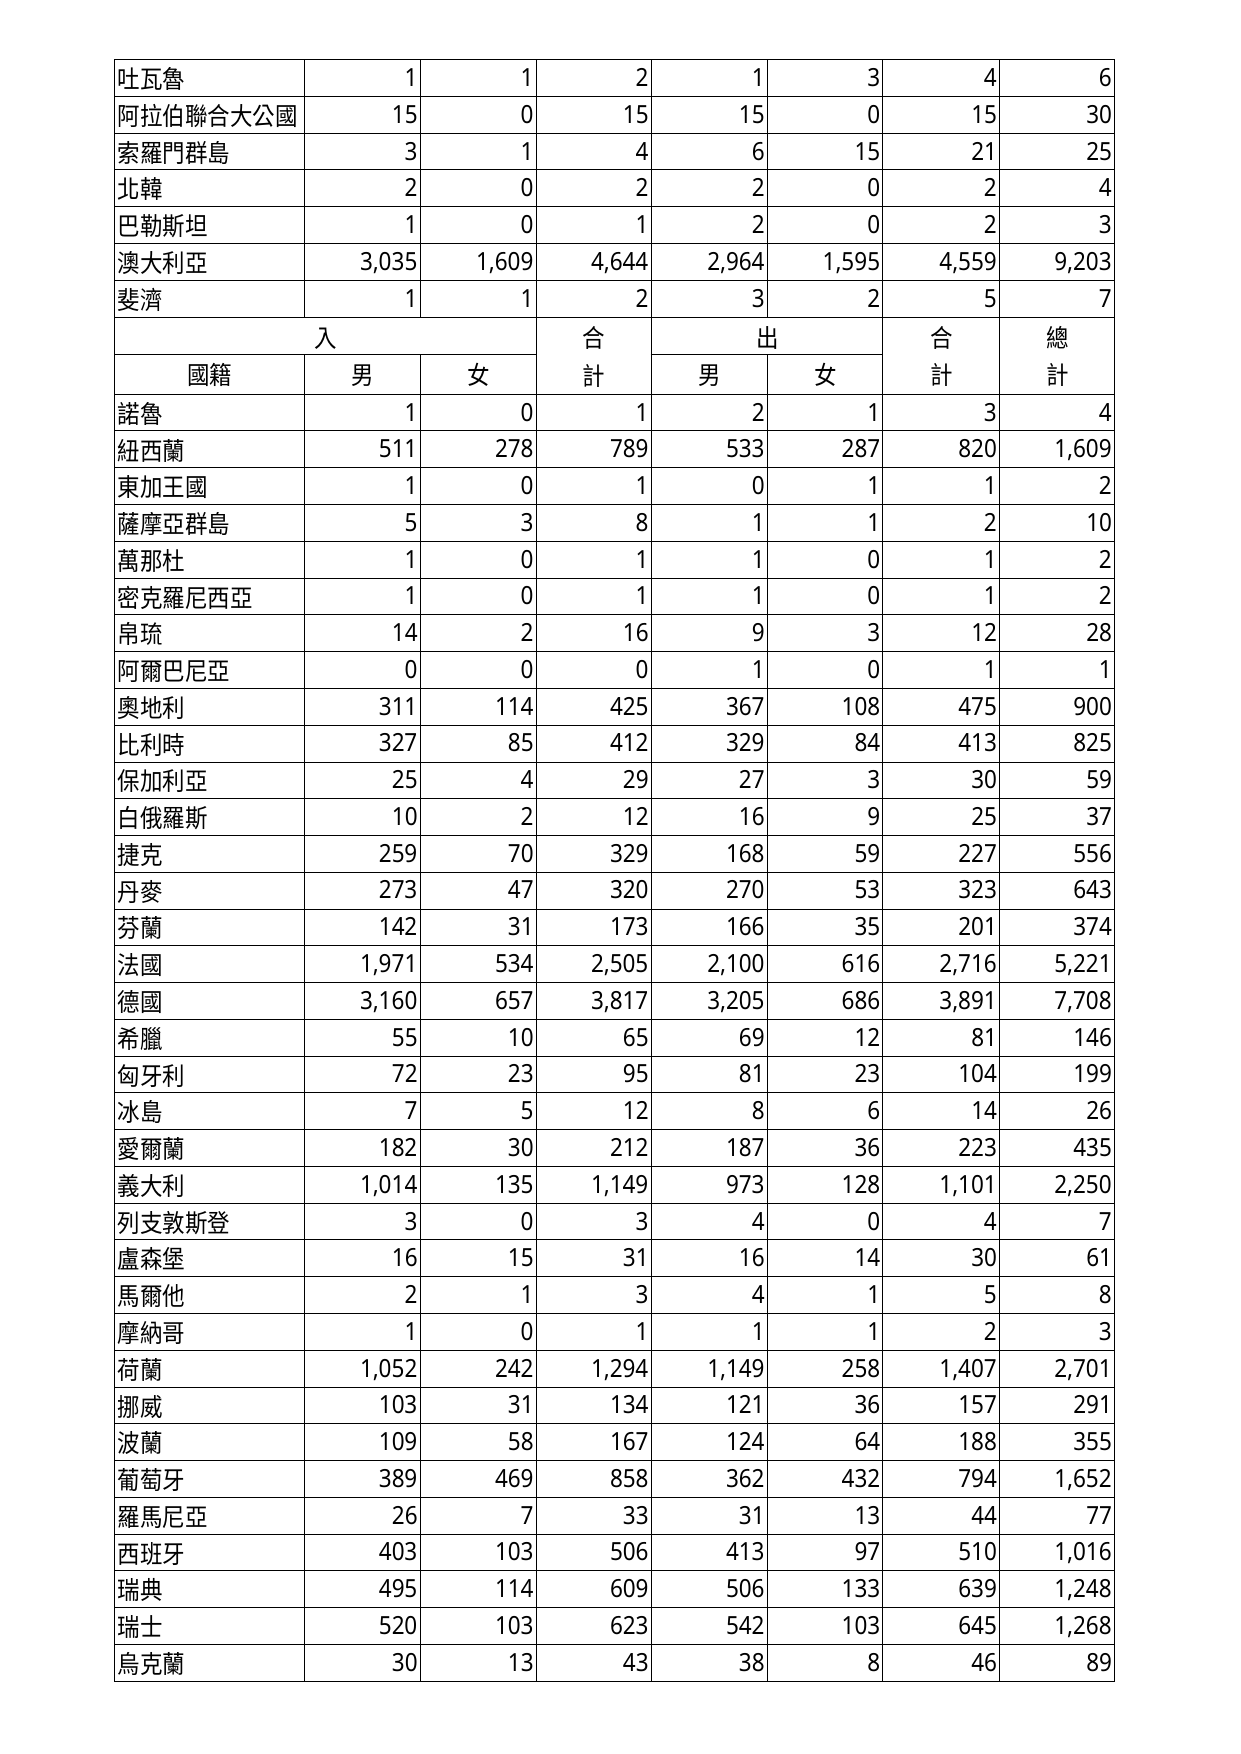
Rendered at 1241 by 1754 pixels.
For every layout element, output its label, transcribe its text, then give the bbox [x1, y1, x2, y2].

table_cell 534 [421, 946, 536, 982]
table_cell [1115, 1056, 1240, 1092]
table_cell 西班牙 [115, 1535, 304, 1570]
table_cell 199 [1000, 1057, 1114, 1092]
table_cell 59 [1000, 763, 1114, 798]
table_cell 4,559 [883, 244, 999, 280]
table_cell 東加王國 [115, 468, 304, 504]
table_cell 223 [883, 1130, 999, 1166]
table_cell [1115, 688, 1240, 724]
table_cell 15 [652, 97, 767, 133]
table_cell 2 [883, 1314, 999, 1350]
table_cell 43 [537, 1645, 651, 1681]
table_cell 6 [652, 134, 767, 169]
table_cell 403 [305, 1535, 420, 1570]
table_cell 1,609 [1000, 431, 1114, 467]
table_cell [1115, 541, 1240, 577]
table_cell 103 [421, 1608, 536, 1644]
table_cell 2 [537, 170, 651, 206]
table_cell 1,014 [305, 1167, 420, 1203]
table_cell [1115, 243, 1240, 280]
table_cell 1,149 [537, 1167, 651, 1203]
table_cell 31 [652, 1498, 767, 1533]
table_cell 23 [421, 1057, 536, 1092]
table_cell 白俄羅斯 [115, 799, 304, 835]
table_cell 澳大利亞 [115, 244, 304, 280]
table_cell 900 [1000, 689, 1114, 724]
table_cell 2 [883, 170, 999, 206]
table_cell 133 [768, 1571, 882, 1607]
table_cell 1 [768, 505, 882, 541]
table_cell 1,609 [421, 244, 536, 280]
table_cell 1 [768, 1277, 882, 1313]
table_cell 53 [768, 873, 882, 908]
table_cell 639 [883, 1571, 999, 1607]
table_cell 3 [1000, 1314, 1114, 1350]
table_cell 542 [652, 1608, 767, 1644]
table_cell [1115, 1019, 1240, 1056]
table_cell 4 [652, 1277, 767, 1313]
table_cell 128 [768, 1167, 882, 1203]
table_cell 59 [768, 836, 882, 872]
table_cell 0 [421, 652, 536, 688]
table_cell [1115, 96, 1240, 133]
table_cell 1 [305, 542, 420, 577]
table_cell 2,964 [652, 244, 767, 280]
table_cell 瑞士 [115, 1608, 304, 1644]
table_cell 142 [305, 910, 420, 945]
table_cell 13 [768, 1498, 882, 1533]
table_cell 46 [883, 1645, 999, 1681]
table_cell 1 [883, 468, 999, 504]
table_cell 3 [421, 505, 536, 541]
table_cell 3,035 [305, 244, 420, 280]
table_cell 葡萄牙 [115, 1461, 304, 1497]
table_cell 1 [421, 60, 536, 96]
table_cell [1115, 1166, 1240, 1203]
table_cell 馬爾他 [115, 1277, 304, 1313]
table_cell 1 [537, 1314, 651, 1350]
table_cell 0 [421, 1314, 536, 1350]
table_cell 7 [1000, 1204, 1114, 1239]
table_cell 6 [768, 1093, 882, 1129]
table_cell 109 [305, 1424, 420, 1460]
table_cell 167 [537, 1424, 651, 1460]
table_cell 0 [768, 207, 882, 243]
table_cell 入 [115, 318, 536, 354]
table_cell 1 [305, 207, 420, 243]
table_cell [1115, 945, 1240, 982]
table_cell 國籍 [115, 355, 304, 394]
table_cell 30 [883, 1240, 999, 1276]
table_cell 1 [305, 579, 420, 614]
table_cell 2 [1000, 468, 1114, 504]
table_cell 1,149 [652, 1351, 767, 1386]
table_cell 5 [305, 505, 420, 541]
table_cell 95 [537, 1057, 651, 1092]
table_cell 201 [883, 910, 999, 945]
table_cell 157 [883, 1388, 999, 1423]
table_cell 412 [537, 726, 651, 761]
table_cell 4 [1000, 170, 1114, 206]
table_cell 506 [537, 1535, 651, 1570]
table_cell 8 [1000, 1277, 1114, 1313]
table_cell 愛爾蘭 [115, 1130, 304, 1166]
table_cell 1 [537, 542, 651, 577]
table_cell 帛琉 [115, 615, 304, 651]
table_cell [1115, 1386, 1240, 1423]
table_cell 瑞典 [115, 1571, 304, 1607]
table_cell 4,644 [537, 244, 651, 280]
table_cell [1115, 467, 1240, 504]
table_cell 13 [421, 1645, 536, 1681]
table_cell 5,221 [1000, 946, 1114, 982]
table_cell 保加利亞 [115, 763, 304, 798]
table_cell 巴勒斯坦 [115, 207, 304, 243]
table_cell 1,294 [537, 1351, 651, 1386]
table_cell 2 [652, 170, 767, 206]
table_cell 77 [1000, 1498, 1114, 1533]
table_cell 270 [652, 873, 767, 908]
table_cell 114 [421, 1571, 536, 1607]
table_cell 858 [537, 1461, 651, 1497]
table_cell 31 [537, 1240, 651, 1276]
table_cell 28 [1000, 615, 1114, 651]
table_cell 278 [421, 431, 536, 467]
table_cell 紐西蘭 [115, 431, 304, 467]
table_cell 556 [1000, 836, 1114, 872]
table_cell 510 [883, 1535, 999, 1570]
table_cell [1115, 835, 1240, 872]
table_cell 69 [652, 1020, 767, 1056]
table_cell 4 [883, 60, 999, 96]
table_cell 3 [768, 763, 882, 798]
table_cell 36 [768, 1130, 882, 1166]
table_cell 645 [883, 1608, 999, 1644]
table_cell 1 [537, 579, 651, 614]
table_cell 65 [537, 1020, 651, 1056]
table_cell 37 [1000, 799, 1114, 835]
table_cell 0 [768, 652, 882, 688]
table_cell 25 [305, 763, 420, 798]
table_cell 124 [652, 1424, 767, 1460]
table_cell 16 [652, 1240, 767, 1276]
table_cell 1,101 [883, 1167, 999, 1203]
table_cell [1115, 169, 1240, 206]
table_cell 182 [305, 1130, 420, 1166]
table_cell 389 [305, 1461, 420, 1497]
table_cell 47 [421, 873, 536, 908]
table_cell 比利時 [115, 726, 304, 761]
table_cell 5 [883, 281, 999, 317]
table_cell 16 [652, 799, 767, 835]
table_cell 30 [1000, 97, 1114, 133]
table_cell 616 [768, 946, 882, 982]
table_cell 9,203 [1000, 244, 1114, 280]
table_cell 657 [421, 983, 536, 1019]
table_cell 35 [768, 910, 882, 945]
table_cell [1115, 133, 1240, 169]
table_cell 14 [768, 1240, 882, 1276]
table_cell 計 [537, 354, 651, 394]
table_cell 25 [1000, 134, 1114, 169]
table_cell 10 [421, 1020, 536, 1056]
table_cell 阿拉伯聯合大公國 [115, 97, 304, 133]
table_cell 1 [652, 1314, 767, 1350]
table_cell 合 [883, 318, 999, 354]
table_cell 329 [652, 726, 767, 761]
table_cell 97 [768, 1535, 882, 1570]
table_cell 173 [537, 910, 651, 945]
table_cell 10 [305, 799, 420, 835]
table_cell 計 [883, 354, 999, 394]
table_cell 芬蘭 [115, 910, 304, 945]
table_cell 435 [1000, 1130, 1114, 1166]
table_cell 146 [1000, 1020, 1114, 1056]
table_cell 1 [421, 1277, 536, 1313]
table_cell 1 [768, 1314, 882, 1350]
table_cell 5 [883, 1277, 999, 1313]
table_cell 1 [652, 579, 767, 614]
table_cell 30 [883, 763, 999, 798]
table_cell 0 [652, 468, 767, 504]
table_cell 0 [421, 468, 536, 504]
table_cell 0 [537, 652, 651, 688]
table_cell 1 [883, 542, 999, 577]
table_cell 2 [1000, 542, 1114, 577]
table_cell [1115, 1350, 1240, 1386]
table_cell 德國 [115, 983, 304, 1019]
table_cell 259 [305, 836, 420, 872]
table_cell 16 [537, 615, 651, 651]
table_cell 27 [652, 763, 767, 798]
table_cell 6 [1000, 60, 1114, 96]
table_cell 0 [768, 542, 882, 577]
table_cell 320 [537, 873, 651, 908]
table_cell [1115, 1423, 1240, 1460]
table_cell 81 [652, 1057, 767, 1092]
table_cell 973 [652, 1167, 767, 1203]
table_cell 1 [652, 505, 767, 541]
table_cell 166 [652, 910, 767, 945]
table_cell 187 [652, 1130, 767, 1166]
table_cell 9 [652, 615, 767, 651]
table_cell 4 [1000, 395, 1114, 430]
table_cell 5 [421, 1093, 536, 1129]
table_cell 羅馬尼亞 [115, 1498, 304, 1533]
table_cell 506 [652, 1571, 767, 1607]
table_cell 81 [883, 1020, 999, 1056]
table_cell [1115, 761, 1240, 798]
table_cell 2,250 [1000, 1167, 1114, 1203]
table_cell 520 [305, 1608, 420, 1644]
table_cell 0 [421, 97, 536, 133]
table_cell 烏克蘭 [115, 1645, 304, 1681]
table_cell [1115, 1570, 1240, 1607]
table_cell 103 [421, 1535, 536, 1570]
table_cell 7 [1000, 281, 1114, 317]
table_cell [1115, 909, 1240, 945]
table_cell 0 [768, 97, 882, 133]
table_cell 2 [305, 1277, 420, 1313]
table_cell 北韓 [115, 170, 304, 206]
table_cell 吐瓦魯 [115, 60, 304, 96]
table_cell 合 [537, 318, 651, 354]
table_cell 72 [305, 1057, 420, 1092]
table_cell 2 [652, 207, 767, 243]
table_cell 413 [652, 1535, 767, 1570]
table_cell 227 [883, 836, 999, 872]
table_cell 3 [537, 1204, 651, 1239]
table_cell [1115, 1092, 1240, 1129]
table_cell 2 [421, 615, 536, 651]
table_cell 1 [305, 60, 420, 96]
table_cell 0 [421, 542, 536, 577]
table_cell 1 [768, 395, 882, 430]
table_cell 287 [768, 431, 882, 467]
table_cell [1115, 982, 1240, 1019]
table_cell [1115, 430, 1240, 467]
table_cell [1115, 1239, 1240, 1276]
table_cell 4 [883, 1204, 999, 1239]
table_cell 女 [421, 355, 536, 394]
table_cell 2 [421, 799, 536, 835]
table_cell 30 [421, 1130, 536, 1166]
table_cell 2 [305, 170, 420, 206]
table_cell 36 [768, 1388, 882, 1423]
table_cell 8 [537, 505, 651, 541]
table_cell 3 [883, 395, 999, 430]
table_cell 15 [768, 134, 882, 169]
table_cell 0 [768, 579, 882, 614]
table_cell [1115, 59, 1240, 96]
table_cell 23 [768, 1057, 882, 1092]
table_cell 4 [421, 763, 536, 798]
table_cell 89 [1000, 1645, 1114, 1681]
table_cell 3 [537, 1277, 651, 1313]
table_cell 1 [537, 207, 651, 243]
table_cell 希臘 [115, 1020, 304, 1056]
table_cell 55 [305, 1020, 420, 1056]
table_cell [1115, 394, 1240, 430]
table_cell 14 [305, 615, 420, 651]
table_cell 7 [421, 1498, 536, 1533]
table_cell 820 [883, 431, 999, 467]
table_cell 丹麥 [115, 873, 304, 908]
table_cell 1,268 [1000, 1608, 1114, 1644]
table_cell 2 [537, 281, 651, 317]
table_cell 2 [1000, 579, 1114, 614]
table_cell 1 [652, 652, 767, 688]
table_cell 12 [537, 1093, 651, 1129]
table_cell 25 [883, 799, 999, 835]
table_cell [1115, 504, 1240, 541]
table_cell 475 [883, 689, 999, 724]
table_cell 0 [768, 1204, 882, 1239]
table_cell 413 [883, 726, 999, 761]
table_cell 21 [883, 134, 999, 169]
table_cell 258 [768, 1351, 882, 1386]
table_cell 10 [1000, 505, 1114, 541]
table_cell 15 [305, 97, 420, 133]
table_cell 奧地利 [115, 689, 304, 724]
table_cell [1115, 798, 1240, 835]
table_cell 1,971 [305, 946, 420, 982]
table_cell 58 [421, 1424, 536, 1460]
table_cell 3,891 [883, 983, 999, 1019]
table_cell 33 [537, 1498, 651, 1533]
table_cell 16 [305, 1240, 420, 1276]
table_cell [1115, 354, 1240, 394]
table_cell 311 [305, 689, 420, 724]
table_cell [1115, 614, 1240, 651]
table_cell 329 [537, 836, 651, 872]
table_cell 2,716 [883, 946, 999, 982]
table_cell 1,595 [768, 244, 882, 280]
table_cell 2,100 [652, 946, 767, 982]
table_cell [1115, 1129, 1240, 1166]
table_cell 70 [421, 836, 536, 872]
table_cell 1 [652, 542, 767, 577]
table_cell [1115, 872, 1240, 908]
table_cell 女 [768, 355, 882, 394]
table_cell 533 [652, 431, 767, 467]
table_cell 1 [537, 395, 651, 430]
table_cell 摩納哥 [115, 1314, 304, 1350]
table_cell 1 [305, 1314, 420, 1350]
table_cell 30 [305, 1645, 420, 1681]
table_cell 0 [421, 207, 536, 243]
table_cell 0 [768, 170, 882, 206]
table_cell [1115, 1276, 1240, 1313]
table_cell 12 [883, 615, 999, 651]
table_cell 2 [883, 505, 999, 541]
table_cell 阿爾巴尼亞 [115, 652, 304, 688]
table_cell 0 [421, 1204, 536, 1239]
table_cell 2 [768, 281, 882, 317]
table_cell 1 [537, 468, 651, 504]
table_cell 64 [768, 1424, 882, 1460]
table_cell 3 [652, 281, 767, 317]
table_cell 計 [1000, 354, 1114, 394]
table_cell 冰島 [115, 1093, 304, 1129]
table_cell 135 [421, 1167, 536, 1203]
table_cell 291 [1000, 1388, 1114, 1423]
table_cell 3 [305, 134, 420, 169]
table_cell 1 [305, 468, 420, 504]
table_cell 643 [1000, 873, 1114, 908]
table_cell 511 [305, 431, 420, 467]
table_cell 匈牙利 [115, 1057, 304, 1092]
table_cell 斐濟 [115, 281, 304, 317]
table_cell 0 [421, 170, 536, 206]
table_cell 374 [1000, 910, 1114, 945]
table_cell 327 [305, 726, 420, 761]
table_cell 1 [421, 134, 536, 169]
table_cell 7 [305, 1093, 420, 1129]
table_cell 31 [421, 1388, 536, 1423]
table_cell 114 [421, 689, 536, 724]
table_cell 108 [768, 689, 882, 724]
table_cell 4 [537, 134, 651, 169]
table_cell [1115, 651, 1240, 688]
table_cell 8 [652, 1093, 767, 1129]
table_cell 總 [1000, 318, 1114, 354]
table_cell [1115, 1497, 1240, 1533]
table_cell 3,817 [537, 983, 651, 1019]
table_cell 12 [768, 1020, 882, 1056]
table_cell 4 [652, 1204, 767, 1239]
table_cell 242 [421, 1351, 536, 1386]
table_cell 荷蘭 [115, 1351, 304, 1386]
table_cell 121 [652, 1388, 767, 1423]
table_cell 7,708 [1000, 983, 1114, 1019]
table_cell 密克羅尼西亞 [115, 579, 304, 614]
table_cell 85 [421, 726, 536, 761]
table_cell [1115, 1607, 1240, 1644]
table_cell 44 [883, 1498, 999, 1533]
table_cell 29 [537, 763, 651, 798]
table_cell 1,248 [1000, 1571, 1114, 1607]
table_cell 273 [305, 873, 420, 908]
table_cell 425 [537, 689, 651, 724]
table_cell 捷克 [115, 836, 304, 872]
table_cell [1115, 1203, 1240, 1239]
table_cell 15 [421, 1240, 536, 1276]
table_cell 26 [1000, 1093, 1114, 1129]
table_cell 26 [305, 1498, 420, 1533]
table_cell 31 [421, 910, 536, 945]
table_cell 2 [883, 207, 999, 243]
table_cell 8 [768, 1645, 882, 1681]
table_cell 469 [421, 1461, 536, 1497]
table_cell 義大利 [115, 1167, 304, 1203]
table_cell 0 [305, 652, 420, 688]
table_cell 1 [883, 579, 999, 614]
table_cell 男 [652, 355, 767, 394]
table_cell 61 [1000, 1240, 1114, 1276]
table_cell [1115, 1313, 1240, 1350]
table_cell 104 [883, 1057, 999, 1092]
table_cell 15 [883, 97, 999, 133]
table_cell 1 [305, 395, 420, 430]
table_cell 男 [305, 355, 420, 394]
table_cell 1,016 [1000, 1535, 1114, 1570]
table_cell 索羅門群島 [115, 134, 304, 169]
table_cell 2 [652, 395, 767, 430]
table_cell 3 [768, 615, 882, 651]
table_cell 794 [883, 1461, 999, 1497]
table_cell 3,160 [305, 983, 420, 1019]
table_cell 出 [652, 318, 882, 354]
table_cell 1 [883, 652, 999, 688]
table_cell 3,205 [652, 983, 767, 1019]
table_cell 609 [537, 1571, 651, 1607]
table_cell 38 [652, 1645, 767, 1681]
table_cell 0 [421, 579, 536, 614]
table_cell 3 [1000, 207, 1114, 243]
table_cell 3 [768, 60, 882, 96]
table_cell 2 [537, 60, 651, 96]
table_cell 1,652 [1000, 1461, 1114, 1497]
table_cell 9 [768, 799, 882, 835]
table_cell 168 [652, 836, 767, 872]
table_cell 212 [537, 1130, 651, 1166]
table_cell 84 [768, 726, 882, 761]
table_cell 1 [652, 60, 767, 96]
table_cell 15 [537, 97, 651, 133]
table_cell [1115, 206, 1240, 243]
table_cell [1115, 1644, 1240, 1681]
table_cell 挪威 [115, 1388, 304, 1423]
table_cell 諾魯 [115, 395, 304, 430]
table_cell 5 [1115, 317, 1240, 354]
table_cell 1 [305, 281, 420, 317]
table_cell 789 [537, 431, 651, 467]
table_cell 1,052 [305, 1351, 420, 1386]
table_cell [1115, 1460, 1240, 1497]
table_cell 103 [305, 1388, 420, 1423]
table_cell 1 [1000, 652, 1114, 688]
table_cell 825 [1000, 726, 1114, 761]
table_cell 1,407 [883, 1351, 999, 1386]
table_cell 355 [1000, 1424, 1114, 1460]
table_cell 列支敦斯登 [115, 1204, 304, 1239]
table_cell 薩摩亞群島 [115, 505, 304, 541]
table_cell 362 [652, 1461, 767, 1497]
table_cell 367 [652, 689, 767, 724]
table_cell 2,505 [537, 946, 651, 982]
table_cell 波蘭 [115, 1424, 304, 1460]
table_cell [1115, 1534, 1240, 1570]
table_cell 法國 [115, 946, 304, 982]
table_cell 432 [768, 1461, 882, 1497]
table_cell 14 [883, 1093, 999, 1129]
table_cell 188 [883, 1424, 999, 1460]
table_cell [1115, 725, 1240, 761]
table_cell 103 [768, 1608, 882, 1644]
table_cell 12 [537, 799, 651, 835]
table_cell 3 [305, 1204, 420, 1239]
table_cell 1 [421, 281, 536, 317]
table_cell 686 [768, 983, 882, 1019]
table_cell 2,701 [1000, 1351, 1114, 1386]
table_cell [1115, 578, 1240, 614]
table_cell 623 [537, 1608, 651, 1644]
table_cell 盧森堡 [115, 1240, 304, 1276]
table_cell 0 [421, 395, 536, 430]
table_cell 1 [768, 468, 882, 504]
table_cell 495 [305, 1571, 420, 1607]
table_cell [1115, 280, 1240, 317]
table_cell 萬那杜 [115, 542, 304, 577]
table_cell 134 [537, 1388, 651, 1423]
table_cell 323 [883, 873, 999, 908]
